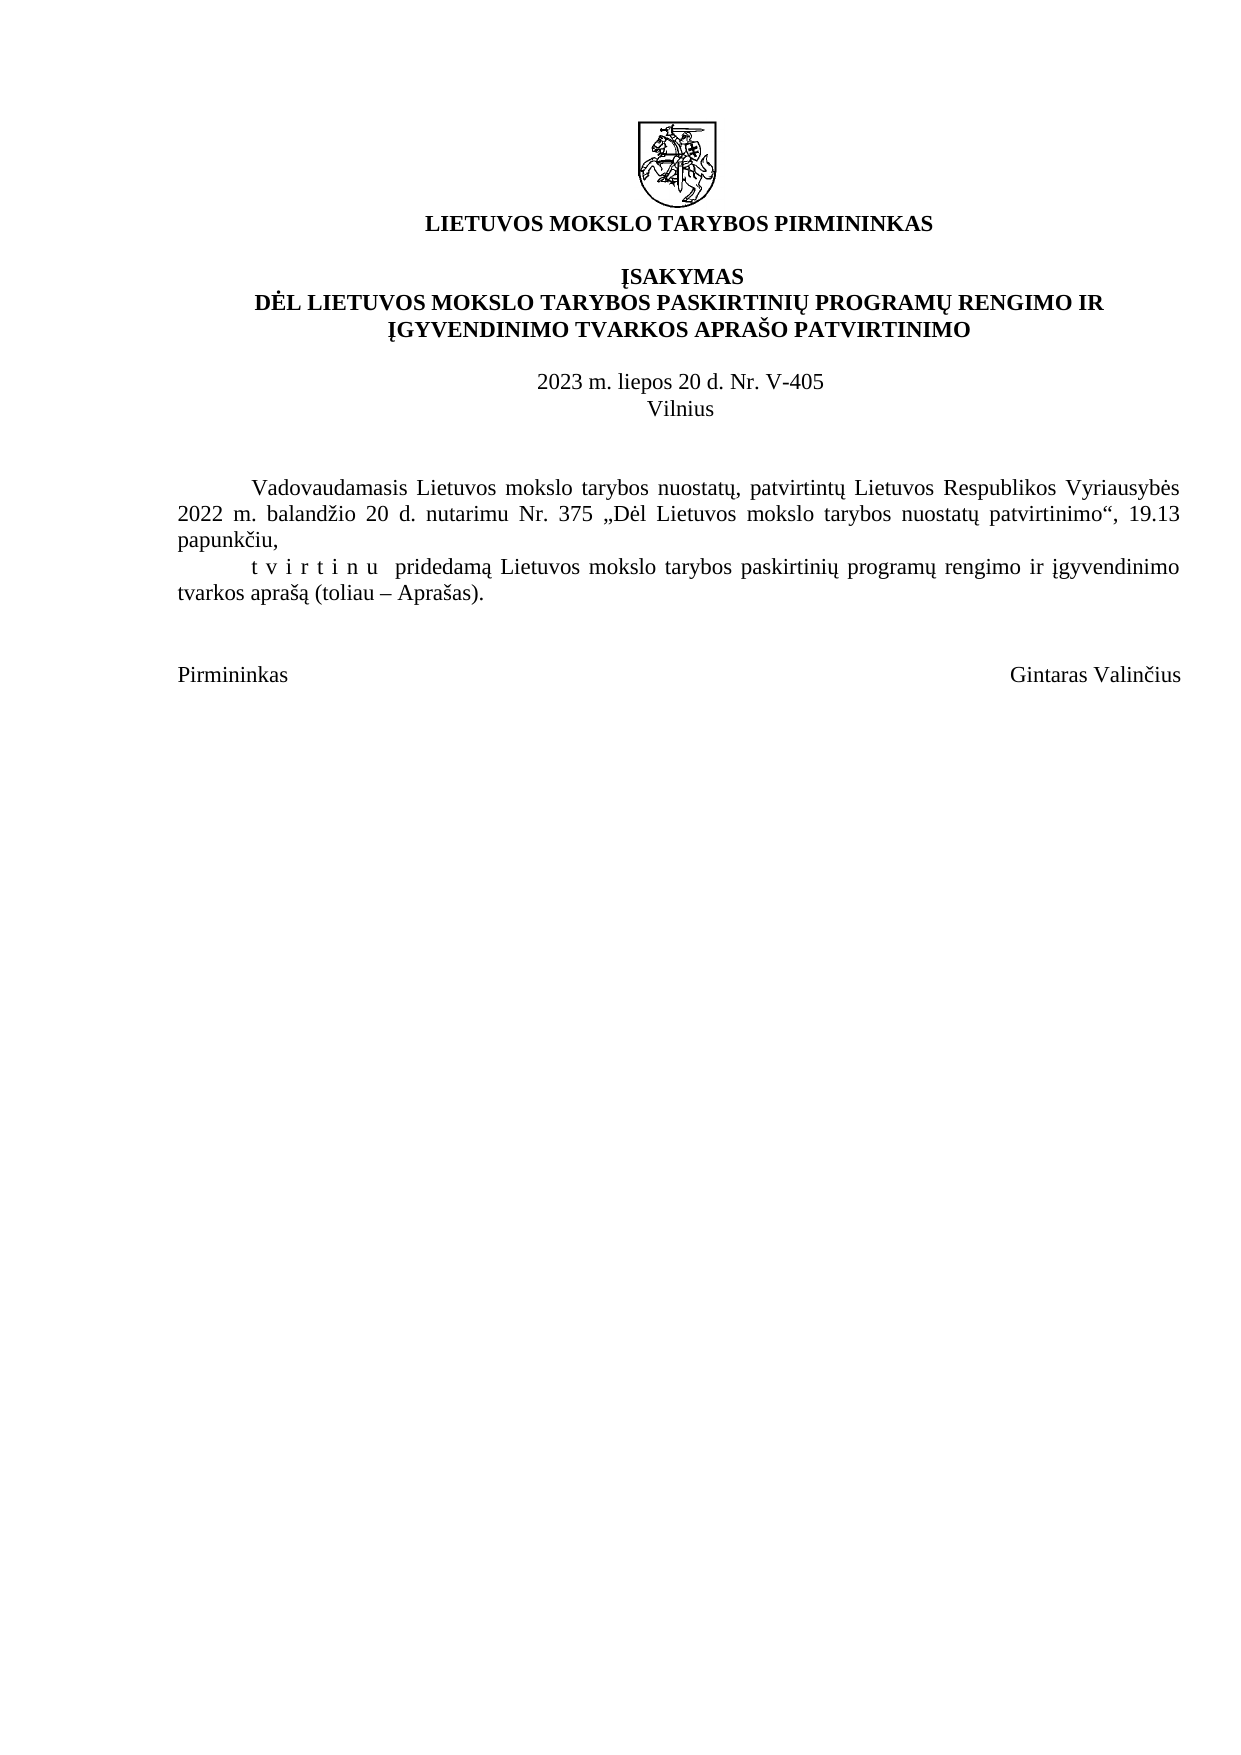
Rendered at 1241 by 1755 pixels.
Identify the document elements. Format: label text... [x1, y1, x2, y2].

text Vadovaudamasis Lietuvos mokslo tarybos nuostatų, patvirtintų Lietuvos Respublikos Vyriausybės 2022 m. balandžio 20 d. nutarimu Nr. 375 „Dėl Lietuvos mokslo tarybos nuostatų patvirtinimo“, 19.13 papunkčiu, [177, 474, 1181, 553]
text ĮSAKYMAS [177, 263, 1184, 289]
text Pirmininkas Gintaras Valinčius [177, 661, 1181, 687]
text t v i r t i n u pridedamą Lietuvos mokslo tarybos paskirtinių programų rengimo ir įgyvendinimo tvarkos aprašą (toliau – Aprašas). [177, 553, 1181, 606]
text DĖL LIETUVOS MOKSLO TARYBOS PASKIRTINIŲ PROGRAMŲ RENGIMO IR ĮGYVENDINIMO TVARKOS APRAŠO PATVIRTINIMO [177, 289, 1181, 342]
text LIETUVOS MOKSLO TARYBOS PIRMININKAS [177, 210, 1181, 237]
text Vilnius [177, 395, 1184, 421]
text 2023 m. liepos 20 d. Nr. V-405 [177, 368, 1184, 395]
